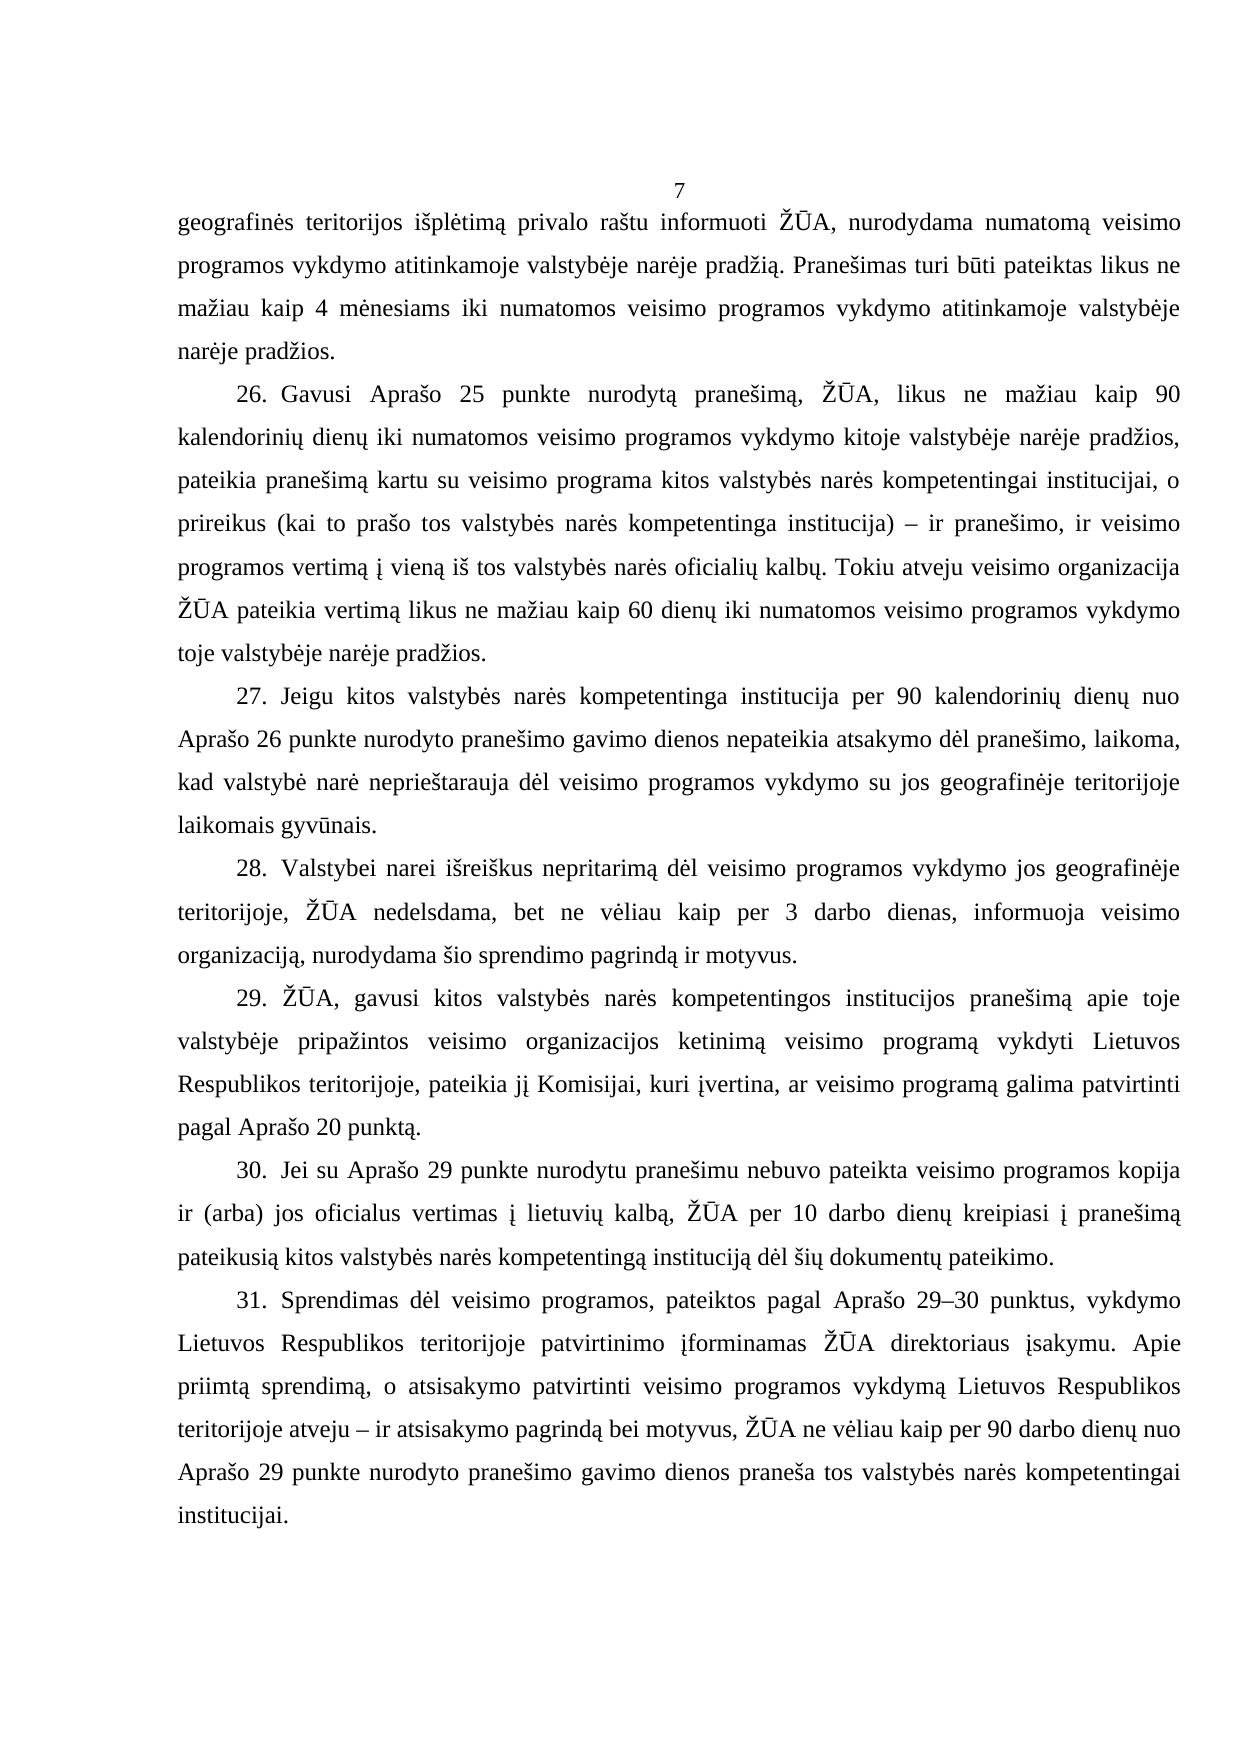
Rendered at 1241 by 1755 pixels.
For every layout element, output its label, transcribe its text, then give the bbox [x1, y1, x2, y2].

text 29. ŽŪA, gavusi kitos valstybės narės kompetentingos institucijos pranešimą apie toje valstybėje pripažintos veisimo organizacijos ketinimą veisimo programą vykdyti Lietuvos Respublikos teritorijoje, pateikia jį Komisijai, kuri įvertina, ar veisimo programą galima patvirtinti pagal Aprašo 20 punktą. [177, 983, 1181, 1141]
text 26. Gavusi Aprašo 25 punkte nurodytą pranešimą, ŽŪA, likus ne mažiau kaip 90 kalendorinių dienų iki numatomos veisimo programos vykdymo kitoje valstybėje narėje pradžios, pateikia pranešimą kartu su veisimo programa kitos valstybės narės kompetentingai institucijai, o prireikus (kai to prašo tos valstybės narės kompetentinga institucija) – ir pranešimo, ir veisimo programos vertimą į vieną iš tos valstybės narės oficialių kalbų. Tokiu atveju veisimo organizacija ŽŪA pateikia vertimą likus ne mažiau kaip 60 dienų iki numatomos veisimo programos vykdymo toje valstybėje narėje pradžios. [177, 379, 1181, 667]
text 28. Valstybei narei išreiškus nepritarimą dėl veisimo programos vykdymo jos geografinėje teritorijoje, ŽŪA nedelsdama, bet ne vėliau kaip per 3 darbo dienas, informuoja veisimo organizaciją, nurodydama šio sprendimo pagrindą ir motyvus. [177, 853, 1181, 968]
text 30. Jei su Aprašo 29 punkte nurodytu pranešimu nebuvo pateikta veisimo programos kopija ir (arba) jos oficialus vertimas į lietuvių kalbą, ŽŪA per 10 darbo dienų kreipiasi į pranešimą pateikusią kitos valstybės narės kompetentingą instituciją dėl šių dokumentų pateikimo. [177, 1155, 1181, 1270]
text 27. Jeigu kitos valstybės narės kompetentinga institucija per 90 kalendorinių dienų nuo Aprašo 26 punkte nurodyto pranešimo gavimo dienos nepateikia atsakymo dėl pranešimo, laikoma, kad valstybė narė neprieštarauja dėl veisimo programos vykdymo su jos geografinėje teritorijoje laikomais gyvūnais. [177, 681, 1181, 839]
text geografinės teritorijos išplėtimą privalo raštu informuoti ŽŪA, nurodydama numatomą veisimo programos vykdymo atitinkamoje valstybėje narėje pradžią. Pranešimas turi būti pateiktas likus ne mažiau kaip 4 mėnesiams iki numatomos veisimo programos vykdymo atitinkamoje valstybėje narėje pradžios. [177, 207, 1181, 365]
text 31. Sprendimas dėl veisimo programos, pateiktos pagal Aprašo 29–30 punktus, vykdymo Lietuvos Respublikos teritorijoje patvirtinimo įforminamas ŽŪA direktoriaus įsakymu. Apie priimtą sprendimą, o atsisakymo patvirtinti veisimo programos vykdymą Lietuvos Respublikos teritorijoje atveju – ir atsisakymo pagrindą bei motyvus, ŽŪA ne vėliau kaip per 90 darbo dienų nuo Aprašo 29 punkte nurodyto pranešimo gavimo dienos praneša tos valstybės narės kompetentingai institucijai. [177, 1285, 1181, 1529]
